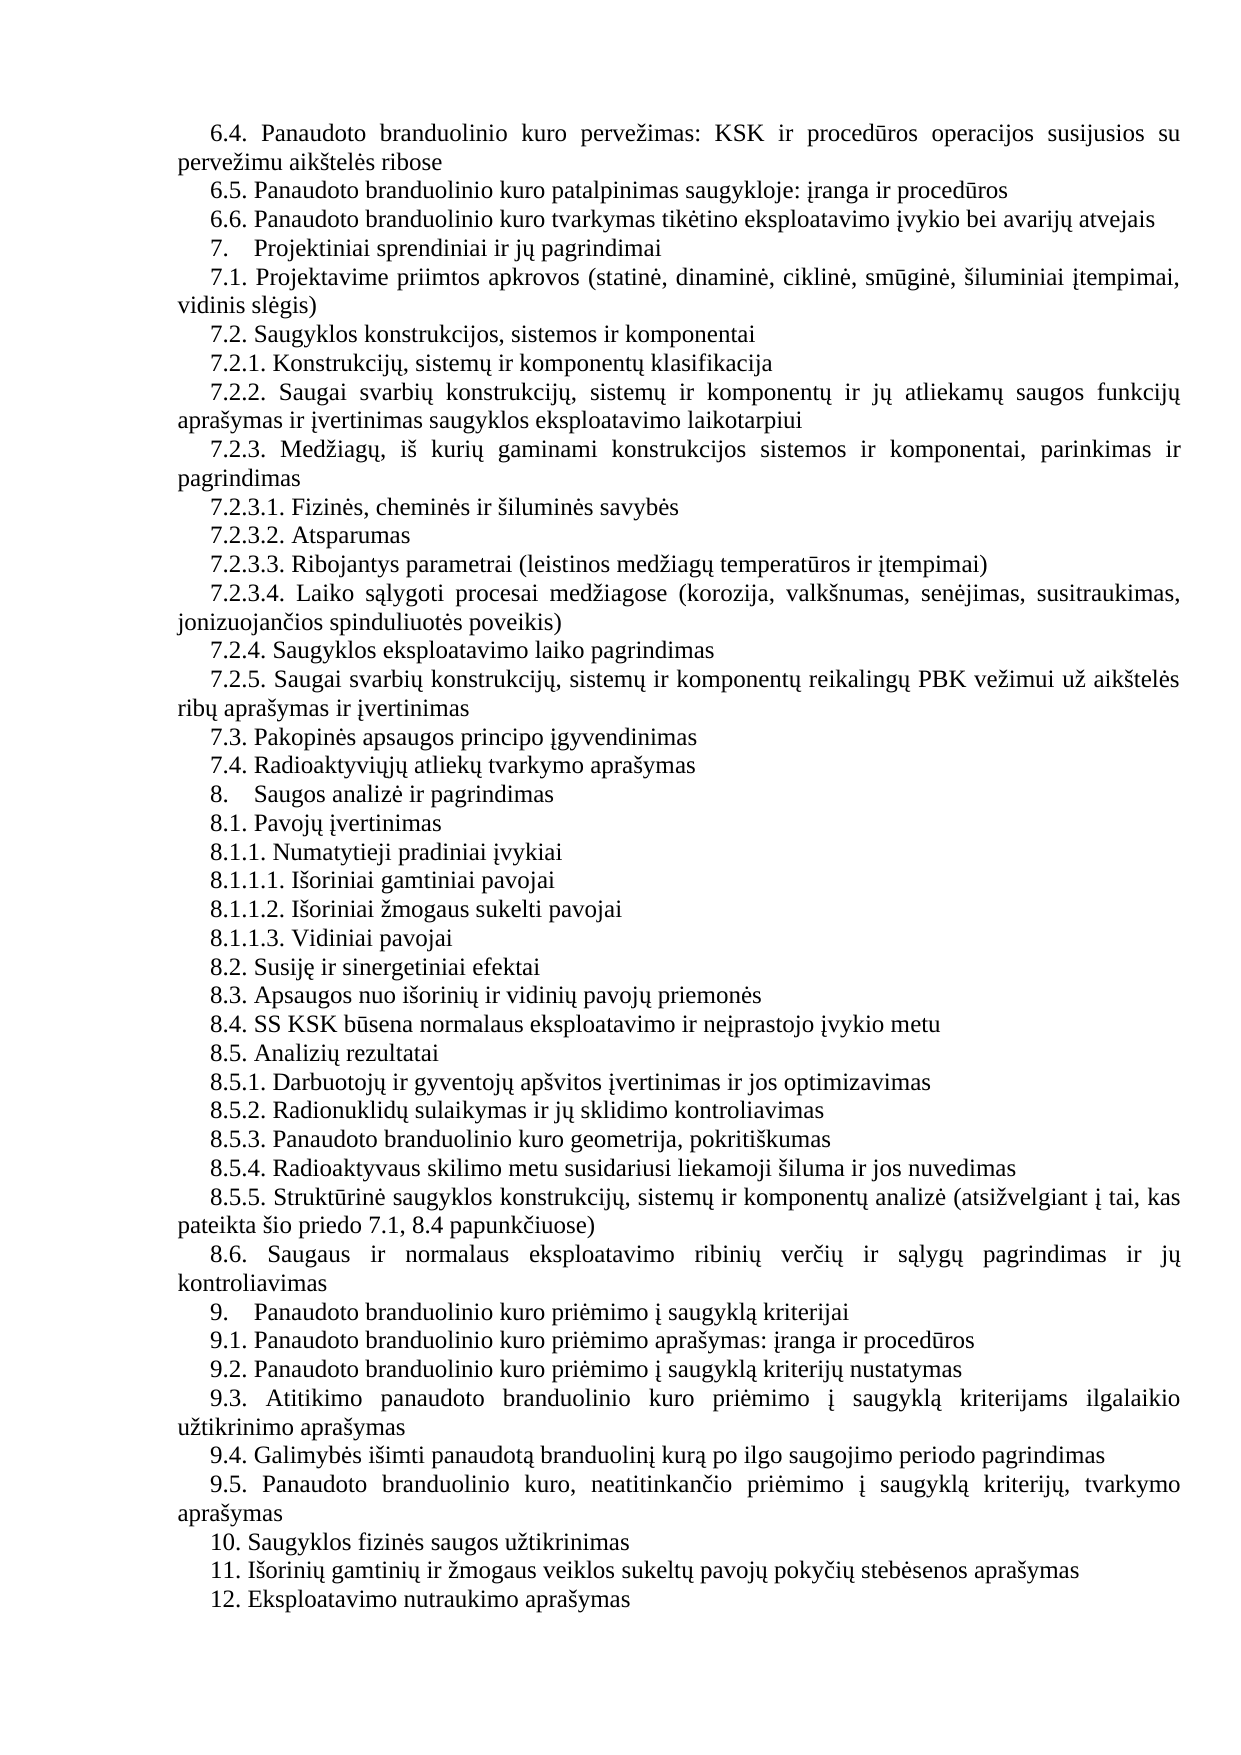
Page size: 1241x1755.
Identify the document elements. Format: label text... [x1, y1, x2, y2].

text 11. Išorinių gamtinių ir žmogaus veiklos sukeltų pavojų pokyčių stebėsenos aprašymas [177, 1556, 1181, 1584]
text 7.2.3.1. Fizinės, cheminės ir šiluminės savybės [177, 492, 1181, 521]
text 7.2.3. Medžiagų, iš kurių gaminami konstrukcijos sistemos ir komponentai, parinkimas ir pagrindimas [177, 434, 1181, 492]
text 7.2.3.2. Atsparumas [177, 521, 1181, 549]
text 8.1.1.1. Išoriniai gamtiniai pavojai [177, 866, 1181, 894]
text 12. Eksploatavimo nutraukimo aprašymas [177, 1584, 1181, 1613]
text 7.2.3.3. Ribojantys parametrai (leistinos medžiagų temperatūros ir įtempimai) [177, 549, 1181, 578]
text 7.1. Projektavime priimtos apkrovos (statinė, dinaminė, ciklinė, smūginė, šiluminiai įtempimai, vidinis slėgis) [177, 262, 1181, 319]
text 9.2. Panaudoto branduolinio kuro priėmimo į saugyklą kriterijų nustatymas [177, 1354, 1181, 1383]
text 8.6. Saugaus ir normalaus eksploatavimo ribinių verčių ir sąlygų pagrindimas ir jų kontroliavimas [177, 1239, 1181, 1297]
text 7.3. Pakopinės apsaugos principo įgyvendinimas [177, 722, 1181, 751]
text 7.2. Saugyklos konstrukcijos, sistemos ir komponentai [177, 319, 1181, 348]
text 8.4. SS KSK būsena normalaus eksploatavimo ir neįprastojo įvykio metu [177, 1009, 1181, 1038]
text 8.5. Analizių rezultatai [177, 1038, 1181, 1067]
text 9.3. Atitikimo panaudoto branduolinio kuro priėmimo į saugyklą kriterijams ilgalaikio užtikrinimo aprašymas [177, 1383, 1181, 1441]
text 9. Panaudoto branduolinio kuro priėmimo į saugyklą kriterijai [177, 1297, 1181, 1326]
text 10. Saugyklos fizinės saugos užtikrinimas [177, 1527, 1181, 1556]
text 8.1.1.2. Išoriniai žmogaus sukelti pavojai [177, 894, 1181, 923]
text 8.5.3. Panaudoto branduolinio kuro geometrija, pokritiškumas [177, 1124, 1181, 1153]
text 8.1.1.3. Vidiniai pavojai [177, 923, 1181, 952]
text 6.5. Panaudoto branduolinio kuro patalpinimas saugykloje: įranga ir procedūros [177, 176, 1181, 204]
text 8.5.1. Darbuotojų ir gyventojų apšvitos įvertinimas ir jos optimizavimas [177, 1067, 1181, 1096]
text 7.2.4. Saugyklos eksploatavimo laiko pagrindimas [177, 636, 1181, 664]
text 7.2.1. Konstrukcijų, sistemų ir komponentų klasifikacija [177, 348, 1181, 377]
text 8. Saugos analizė ir pagrindimas [177, 779, 1181, 808]
text 8.5.2. Radionuklidų sulaikymas ir jų sklidimo kontroliavimas [177, 1096, 1181, 1124]
text 8.1.1. Numatytieji pradiniai įvykiai [177, 837, 1181, 866]
text 8.5.4. Radioaktyvaus skilimo metu susidariusi liekamoji šiluma ir jos nuvedimas [177, 1153, 1181, 1182]
text 8.3. Apsaugos nuo išorinių ir vidinių pavojų priemonės [177, 981, 1181, 1009]
text 8.2. Susiję ir sinergetiniai efektai [177, 952, 1181, 981]
text 6.6. Panaudoto branduolinio kuro tvarkymas tikėtino eksploatavimo įvykio bei avarijų atvejais [177, 204, 1181, 233]
text 6.4. Panaudoto branduolinio kuro pervežimas: KSK ir procedūros operacijos susijusios su pervežimu aikštelės ribose [177, 118, 1181, 176]
text 9.5. Panaudoto branduolinio kuro, neatitinkančio priėmimo į saugyklą kriterijų, tvarkymo aprašymas [177, 1469, 1181, 1527]
text 7. Projektiniai sprendiniai ir jų pagrindimai [177, 233, 1181, 262]
text 9.4. Galimybės išimti panaudotą branduolinį kurą po ilgo saugojimo periodo pagrindimas [177, 1441, 1181, 1469]
text 7.4. Radioaktyviųjų atliekų tvarkymo aprašymas [177, 751, 1181, 779]
text 7.2.3.4. Laiko sąlygoti procesai medžiagose (korozija, valkšnumas, senėjimas, susitraukimas, jonizuojančios spinduliuotės poveikis) [177, 578, 1181, 636]
text 9.1. Panaudoto branduolinio kuro priėmimo aprašymas: įranga ir procedūros [177, 1326, 1181, 1354]
text 7.2.5. Saugai svarbių konstrukcijų, sistemų ir komponentų reikalingų PBK vežimui už aikštelės ribų aprašymas ir įvertinimas [177, 664, 1181, 722]
text 8.1. Pavojų įvertinimas [177, 808, 1181, 837]
text 7.2.2. Saugai svarbių konstrukcijų, sistemų ir komponentų ir jų atliekamų saugos funkcijų aprašymas ir įvertinimas saugyklos eksploatavimo laikotarpiui [177, 377, 1181, 434]
text 8.5.5. Struktūrinė saugyklos konstrukcijų, sistemų ir komponentų analizė (atsižvelgiant į tai, kas pateikta šio priedo 7.1, 8.4 papunkčiuose) [177, 1182, 1181, 1239]
